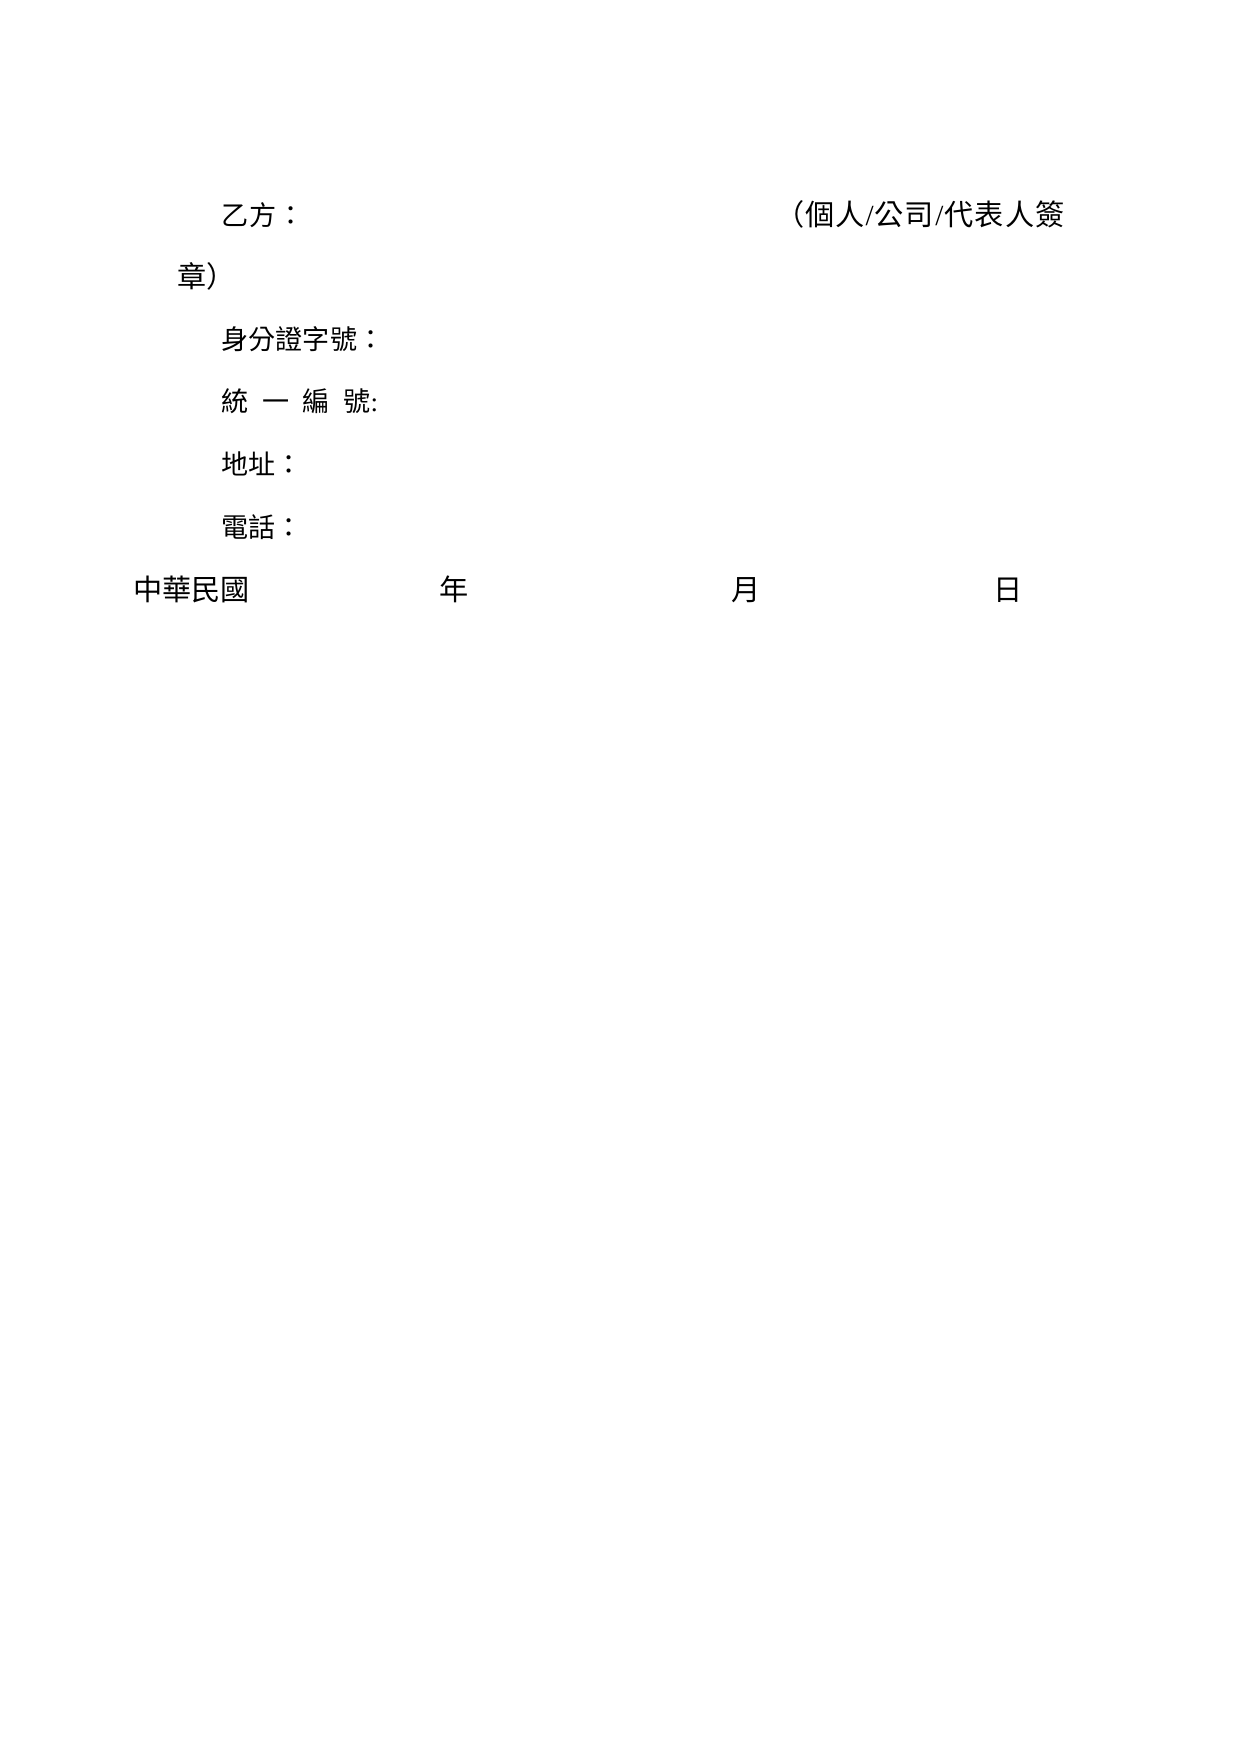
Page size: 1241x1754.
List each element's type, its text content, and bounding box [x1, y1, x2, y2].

text 電話： [177, 483, 1064, 546]
text 身分證字號： [177, 296, 1064, 358]
text 地址： [177, 421, 1064, 483]
text 中華民國 年 月 日 [133, 546, 1064, 608]
text 乙方： （個人/公司/代表人簽章） [177, 171, 1064, 296]
text 統 一 編 號: [177, 358, 1064, 421]
